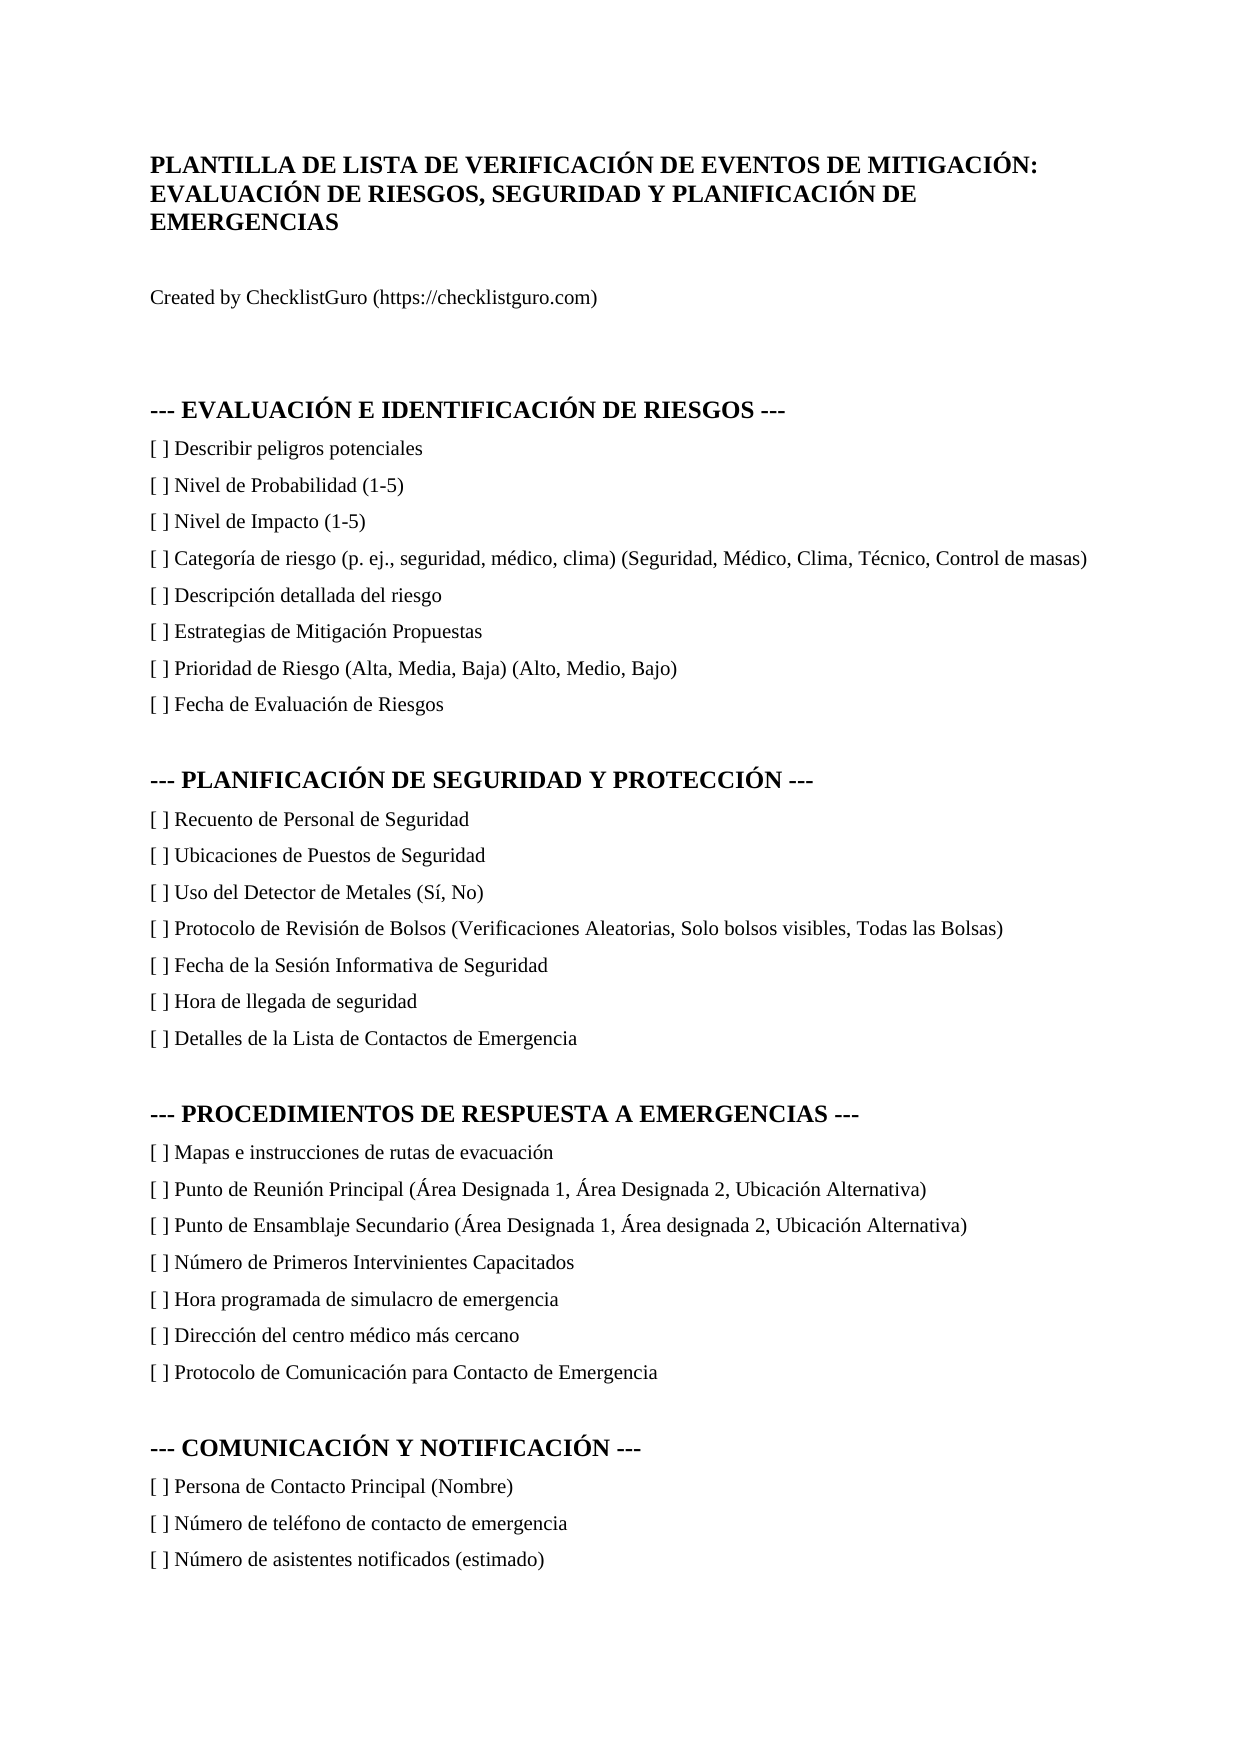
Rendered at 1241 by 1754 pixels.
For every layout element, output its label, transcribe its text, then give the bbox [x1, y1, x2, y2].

text --- PROCEDIMIENTOS DE RESPUESTA A EMERGENCIAS --- [150, 1099, 1090, 1128]
text [ ] Nivel de Impacto (1-5) [150, 509, 1090, 533]
text --- PLANIFICACIÓN DE SEGURIDAD Y PROTECCIÓN --- [150, 765, 1090, 794]
text [ ] Fecha de Evaluación de Riesgos [150, 692, 1090, 716]
text [ ] Describir peligros potenciales [150, 436, 1090, 460]
text [ ] Dirección del centro médico más cercano [150, 1323, 1090, 1347]
text [ ] Protocolo de Comunicación para Contacto de Emergencia [150, 1360, 1090, 1384]
text [ ] Uso del Detector de Metales (Sí, No) [150, 880, 1090, 904]
text [ ] Mapas e instrucciones de rutas de evacuación [150, 1140, 1090, 1164]
text [ ] Nivel de Probabilidad (1-5) [150, 473, 1090, 497]
text [ ] Recuento de Personal de Seguridad [150, 807, 1090, 831]
text [ ] Número de teléfono de contacto de emergencia [150, 1511, 1090, 1535]
text --- COMUNICACIÓN Y NOTIFICACIÓN --- [150, 1433, 1090, 1462]
text [ ] Hora de llegada de seguridad [150, 989, 1090, 1013]
text [ ] Fecha de la Sesión Informativa de Seguridad [150, 953, 1090, 977]
text [ ] Prioridad de Riesgo (Alta, Media, Baja) (Alto, Medio, Bajo) [150, 656, 1090, 680]
text [ ] Persona de Contacto Principal (Nombre) [150, 1474, 1090, 1498]
text [ ] Punto de Reunión Principal (Área Designada 1, Área Designada 2, Ubicación Alternativa) [150, 1177, 1090, 1201]
text [ ] Hora programada de simulacro de emergencia [150, 1287, 1090, 1311]
text [ ] Estrategias de Mitigación Propuestas [150, 619, 1090, 643]
text [ ] Número de Primeros Intervinientes Capacitados [150, 1250, 1090, 1274]
text [ ] Descripción detallada del riesgo [150, 582, 1090, 607]
text [ ] Detalles de la Lista de Contactos de Emergencia [150, 1026, 1090, 1050]
text [ ] Categoría de riesgo (p. ej., seguridad, médico, clima) (Seguridad, Médico, Clima, Técnico, Control de masas) [150, 546, 1090, 570]
text PLANTILLA DE LISTA DE VERIFICACIÓN DE EVENTOS DE MITIGACIÓN: EVALUACIÓN DE RIESGOS, SEGURIDAD Y PLANIFICACIÓN DE EMERGENCIAS [150, 150, 1090, 236]
text [ ] Número de asistentes notificados (estimado) [150, 1547, 1090, 1571]
text [ ] Protocolo de Revisión de Bolsos (Verificaciones Aleatorias, Solo bolsos visibles, Todas las Bolsas) [150, 916, 1090, 940]
text [ ] Punto de Ensamblaje Secundario (Área Designada 1, Área designada 2, Ubicación Alternativa) [150, 1213, 1090, 1237]
text [ ] Ubicaciones de Puestos de Seguridad [150, 843, 1090, 867]
text Created by ChecklistGuro (https://checklistguro.com) [150, 285, 1090, 309]
text --- EVALUACIÓN E IDENTIFICACIÓN DE RIESGOS --- [150, 395, 1090, 424]
